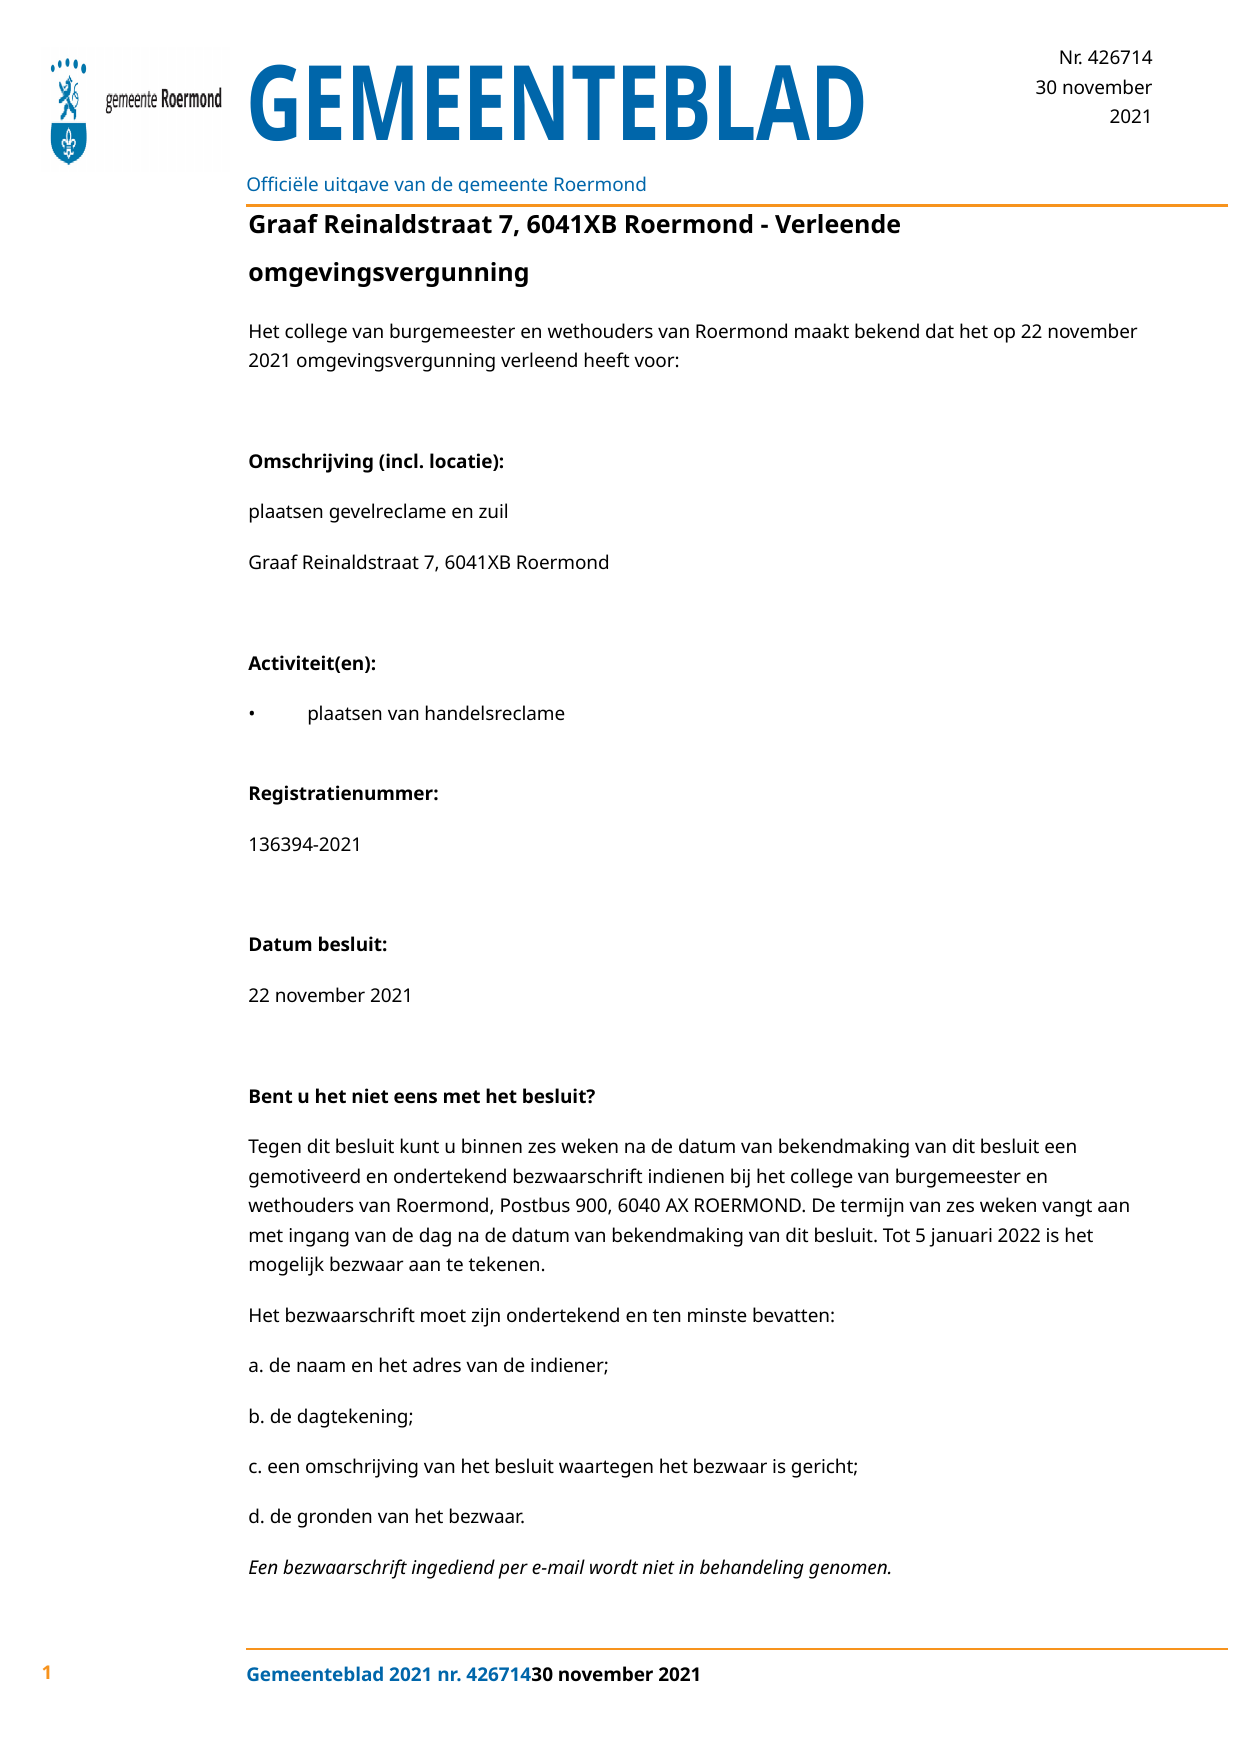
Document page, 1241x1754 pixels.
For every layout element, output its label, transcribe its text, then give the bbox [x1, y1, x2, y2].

text Tegen dit besluit kunt u binnen zes weken na de datum van bekendmaking van dit besluit een gemotiveerd en ondertekend bezwaarschrift indienen bij het college van burgemeester en wethouders van Roermond, Postbus 900, 6040 AX ROERMOND. De termijn van zes weken vangt aan met ingang van de dag na de datum van bekendmaking van dit besluit. Tot 5 januari 2022 is het mogelijk bezwaar aan te tekenen. [248, 1133, 1152, 1277]
text Omschrijving (incl. locatie): [248, 448, 1152, 474]
text d. de gronden van het bezwaar. [248, 1504, 1152, 1529]
text Bent u het niet eens met het besluit? [248, 1083, 1152, 1109]
text 136394-2021 [248, 831, 1152, 857]
picture [41, 47, 231, 172]
text plaatsen gevelreclame en zuil [248, 499, 1152, 524]
text b. de dagtekening; [248, 1403, 1152, 1429]
text Graaf Reinaldstraat 7, 6041XB Roermond - Verleende omgevingsvergunning [248, 207, 1152, 288]
text c. een omschrijving van het besluit waartegen het bezwaar is gericht; [248, 1453, 1152, 1479]
text Registratienummer: [248, 780, 1152, 806]
text Het bezwaarschrift moet zijn ondertekend en ten minste bevatten: [248, 1302, 1152, 1328]
text 22 november 2021 [248, 982, 1152, 1008]
text Het college van burgemeester en wethouders van Roermond maakt bekend dat het op 22 november 2021 omgevingsvergunning verleend heeft voor: [248, 318, 1152, 373]
text a. de naam en het adres van de indiener; [248, 1352, 1152, 1378]
text Datum besluit: [248, 932, 1152, 957]
text Graaf Reinaldstraat 7, 6041XB Roermond [248, 549, 1152, 575]
text Activiteit(en): [248, 650, 1152, 676]
text Een bezwaarschrift ingediend per e-mail wordt niet in behandeling genomen. [248, 1554, 1152, 1580]
list plaatsen van handelsreclame [248, 700, 1152, 726]
